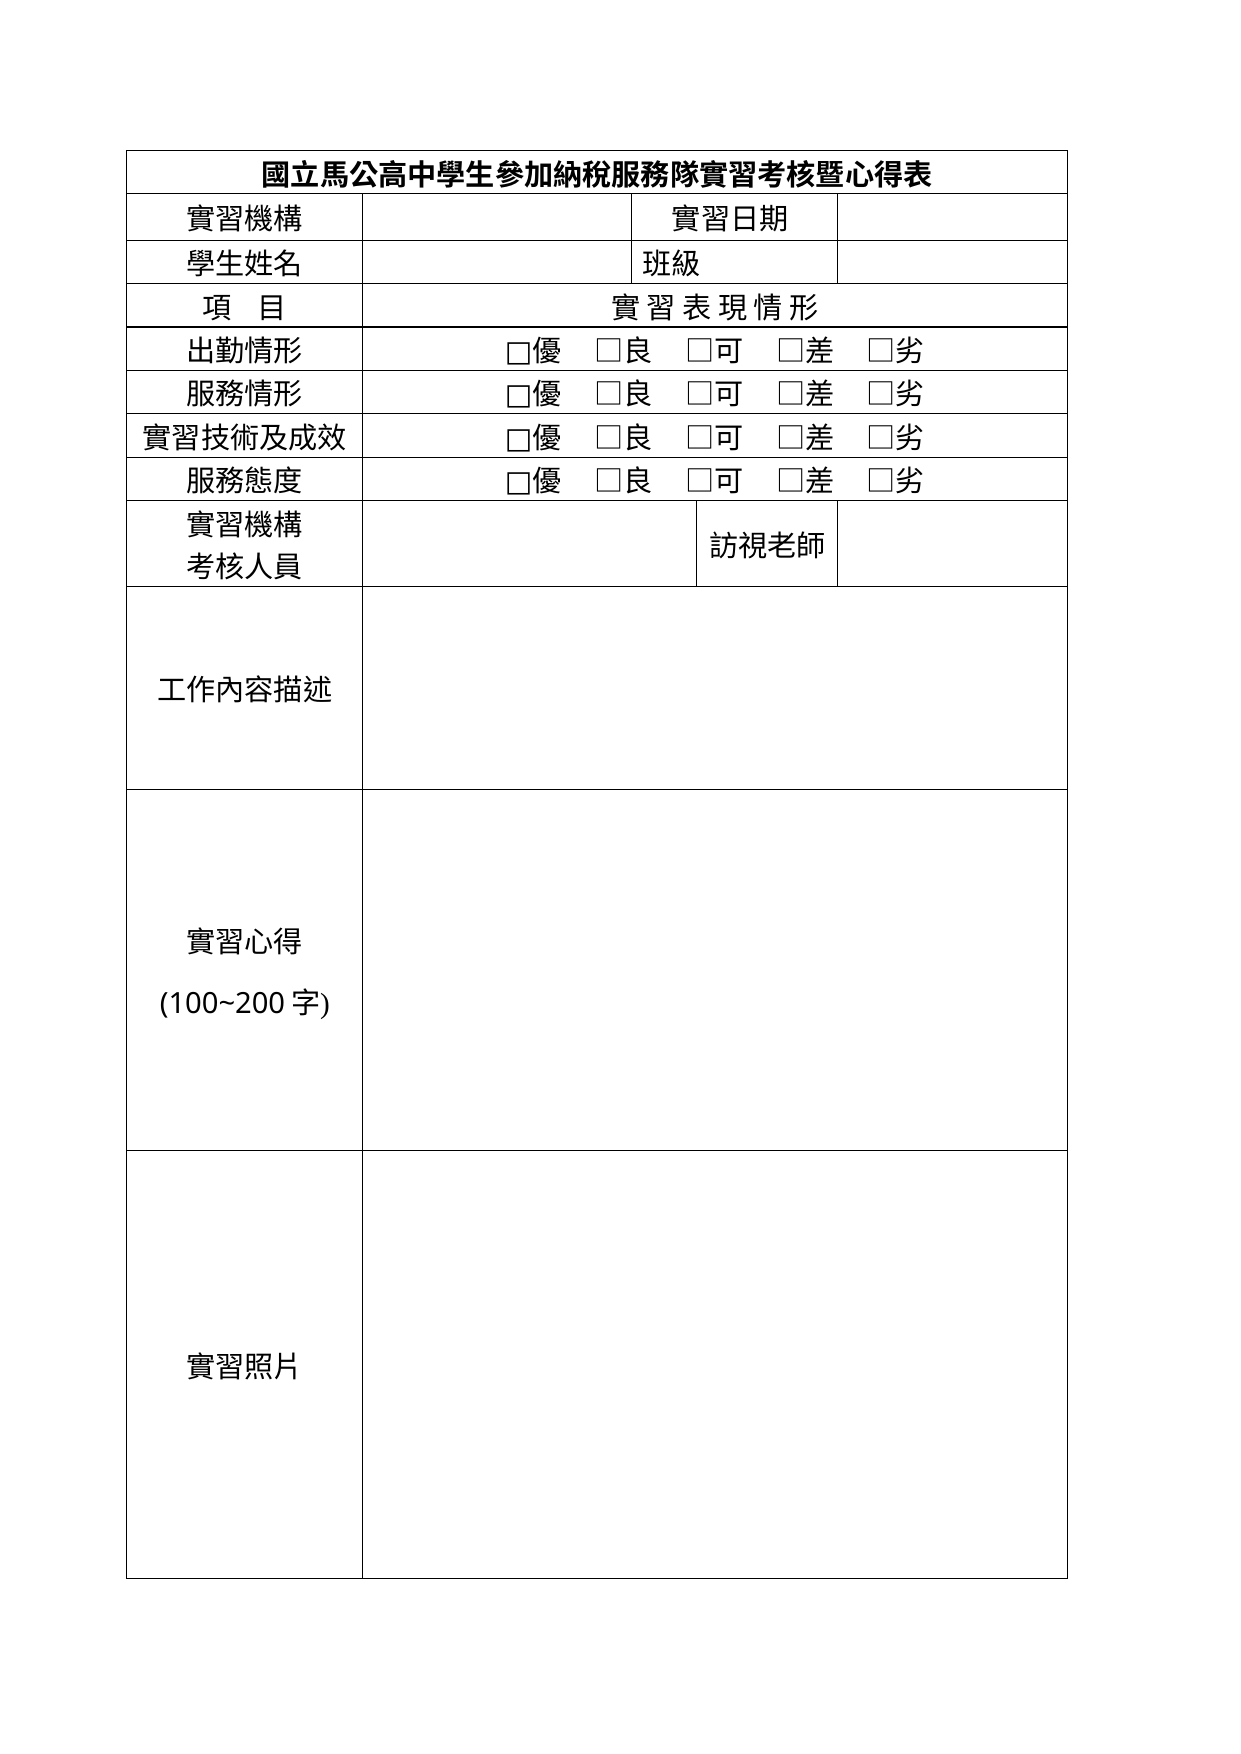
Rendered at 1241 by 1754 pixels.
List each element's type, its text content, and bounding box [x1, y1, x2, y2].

table_cell 學生姓名 [127, 241, 362, 283]
table_cell 出勤情形 [127, 328, 362, 370]
table_cell [363, 501, 696, 586]
table_cell [838, 241, 1067, 283]
table_cell 實習機構 [127, 194, 362, 240]
table_cell □優 □良 □可 □差 □劣 [363, 328, 1067, 370]
table_cell □優 □良 □可 □差 □劣 [363, 414, 1067, 457]
table_cell [363, 241, 631, 283]
table_cell [363, 587, 1067, 789]
table_cell 服務情形 [127, 371, 362, 413]
table_cell [363, 790, 1067, 1150]
table_cell 服務態度 [127, 458, 362, 500]
table_cell 實習機構 考核人員 [127, 501, 362, 586]
table_header 國立馬公高中學生參加納稅服務隊實習考核暨心得表 [127, 151, 1067, 193]
table_cell □優 □良 □可 □差 □劣 [363, 371, 1067, 413]
table_cell [363, 1151, 1067, 1578]
table_cell [363, 194, 631, 240]
table_cell 工作內容描述 [127, 587, 362, 789]
table_cell [838, 501, 1067, 586]
table_cell 實習心得 (100~200字) [127, 790, 362, 1150]
table_cell 實 習 表 現 情 形 [363, 284, 1067, 326]
table_cell 班級 [632, 241, 837, 283]
table_cell 實習技術及成效 [127, 414, 362, 457]
table_cell 訪視老師 [697, 501, 837, 586]
table_cell 實習日期 [632, 194, 837, 240]
table_cell 項 目 [127, 284, 362, 326]
table_cell 實習照片 [127, 1151, 362, 1578]
table_cell □優 □良 □可 □差 □劣 [363, 458, 1067, 500]
table_cell [838, 194, 1067, 240]
